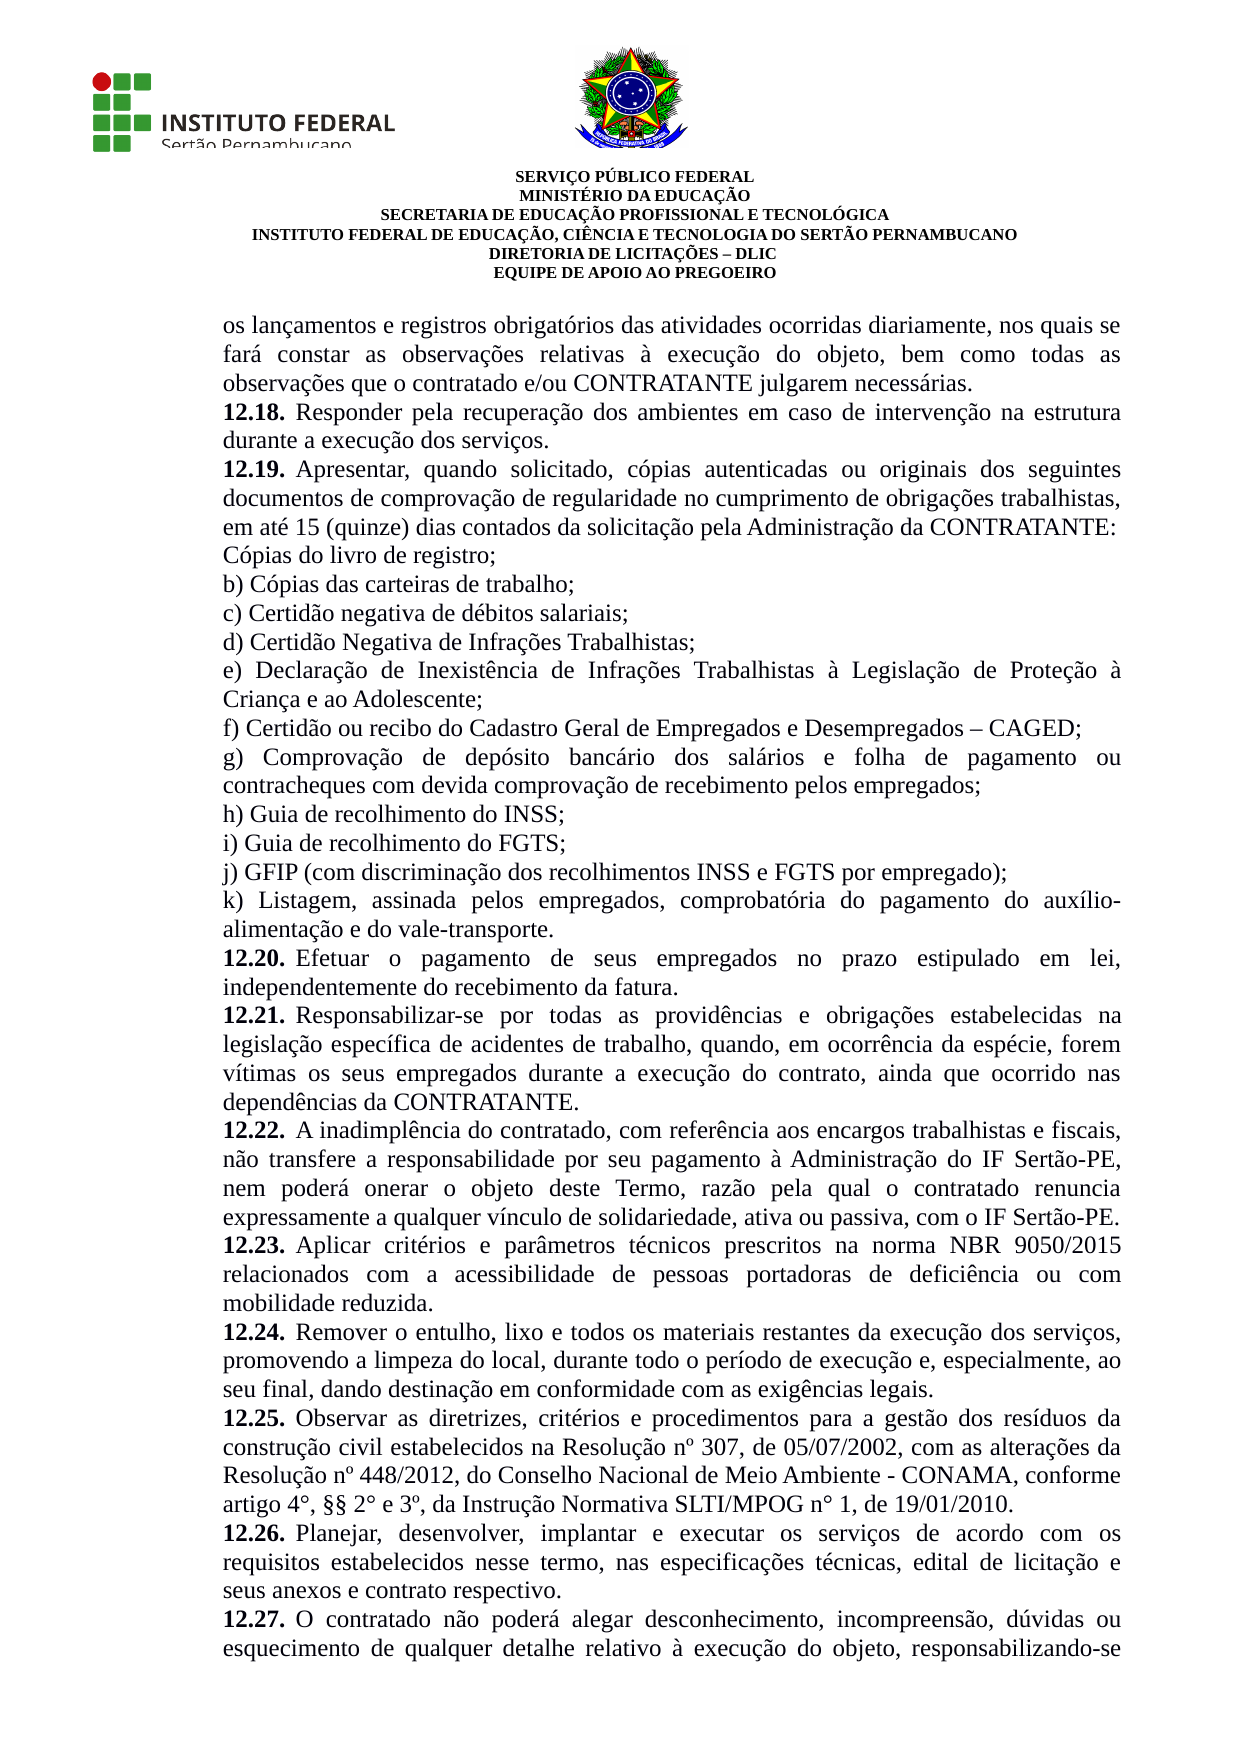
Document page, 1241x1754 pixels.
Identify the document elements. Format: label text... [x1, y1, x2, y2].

list e) Declaração de Inexistência de Infrações Trabalhistas à Legislação de Proteção à Criança e ao Adolescente; [223, 656, 1122, 713]
picture [92, 72, 395, 152]
list Planejar, desenvolver, implantar e executar os serviços de acordo com os requisitos estabelecidos nesse termo, nas especificações técnicas, edital de licitação e seus anexos e contrato respectivo. [223, 1518, 1122, 1604]
list k) Listagem, assinada pelos empregados, comprobatória do pagamento do auxílio-alimentação e do vale-transporte. [223, 886, 1122, 943]
list Apresentar, quando solicitado, cópias autenticadas ou originais dos seguintes documentos de comprovação de regularidade no cumprimento de obrigações trabalhistas, em até 15 (quinze) dias contados da solicitação pela Administração da CONTRATANTE: [223, 454, 1122, 541]
list Cópias do livro de registro; [223, 541, 1122, 569]
list g) Comprovação de depósito bancário dos salários e folha de pagamento ou contracheques com devida comprovação de recebimento pelos empregados; [223, 742, 1122, 799]
list os lançamentos e registros obrigatórios das atividades ocorridas diariamente, nos quais se fará constar as observações relativas à execução do objeto, bem como todas as observações que o contratado e/ou CONTRATANTE julgarem necessárias. [223, 311, 1122, 397]
list Responsabilizar-se por todas as providências e obrigações estabelecidas na legislação específica de acidentes de trabalho, quando, em ocorrência da espécie, forem vítimas os seus empregados durante a execução do contrato, ainda que ocorrido nas dependências da CONTRATANTE. [223, 1001, 1122, 1116]
list O contratado não poderá alegar desconhecimento, incompreensão, dúvidas ou esquecimento de qualquer detalhe relativo à execução do objeto, responsabilizando-se [223, 1604, 1122, 1662]
list h) Guia de recolhimento do INSS; [223, 799, 1122, 828]
list i) Guia de recolhimento do FGTS; [223, 828, 1122, 857]
list Efetuar o pagamento de seus empregados no prazo estipulado em lei, independentemente do recebimento da fatura. [223, 943, 1122, 1001]
list d) Certidão Negativa de Infrações Trabalhistas; [223, 627, 1122, 656]
list Responder pela recuperação dos ambientes em caso de intervenção na estrutura durante a execução dos serviços. [223, 397, 1122, 454]
list f) Certidão ou recibo do Cadastro Geral de Empregados e Desempregados – CAGED; [223, 713, 1122, 742]
list Aplicar critérios e parâmetros técnicos prescritos na norma NBR 9050/2015 relacionados com a acessibilidade de pessoas portadoras de deficiência ou com mobilidade reduzida. [223, 1231, 1122, 1317]
list b) Cópias das carteiras de trabalho; [223, 569, 1122, 598]
list A inadimplência do contratado, com referência aos encargos trabalhistas e fiscais, não transfere a responsabilidade por seu pagamento à Administração do IF Sertão-PE, nem poderá onerar o objeto deste Termo, razão pela qual o contratado renuncia expressamente a qualquer vínculo de solidariedade, ativa ou passiva, com o IF Sertão-PE. [223, 1116, 1122, 1231]
list Remover o entulho, lixo e todos os materiais restantes da execução dos serviços, promovendo a limpeza do local, durante todo o período de execução e, especialmente, ao seu final, dando destinação em conformidade com as exigências legais. [223, 1317, 1122, 1403]
list j) GFIP (com discriminação dos recolhimentos INSS e FGTS por empregado); [223, 857, 1122, 886]
list Observar as diretrizes, critérios e procedimentos para a gestão dos resíduos da construção civil estabelecidos na Resolução nº 307, de 05/07/2002, com as alterações da Resolução nº 448/2012, do Conselho Nacional de Meio Ambiente - CONAMA, conforme artigo 4°, §§ 2° e 3º, da Instrução Normativa SLTI/MPOG n° 1, de 19/01/2010. [223, 1403, 1122, 1518]
list c) Certidão negativa de débitos salariais; [223, 598, 1122, 627]
